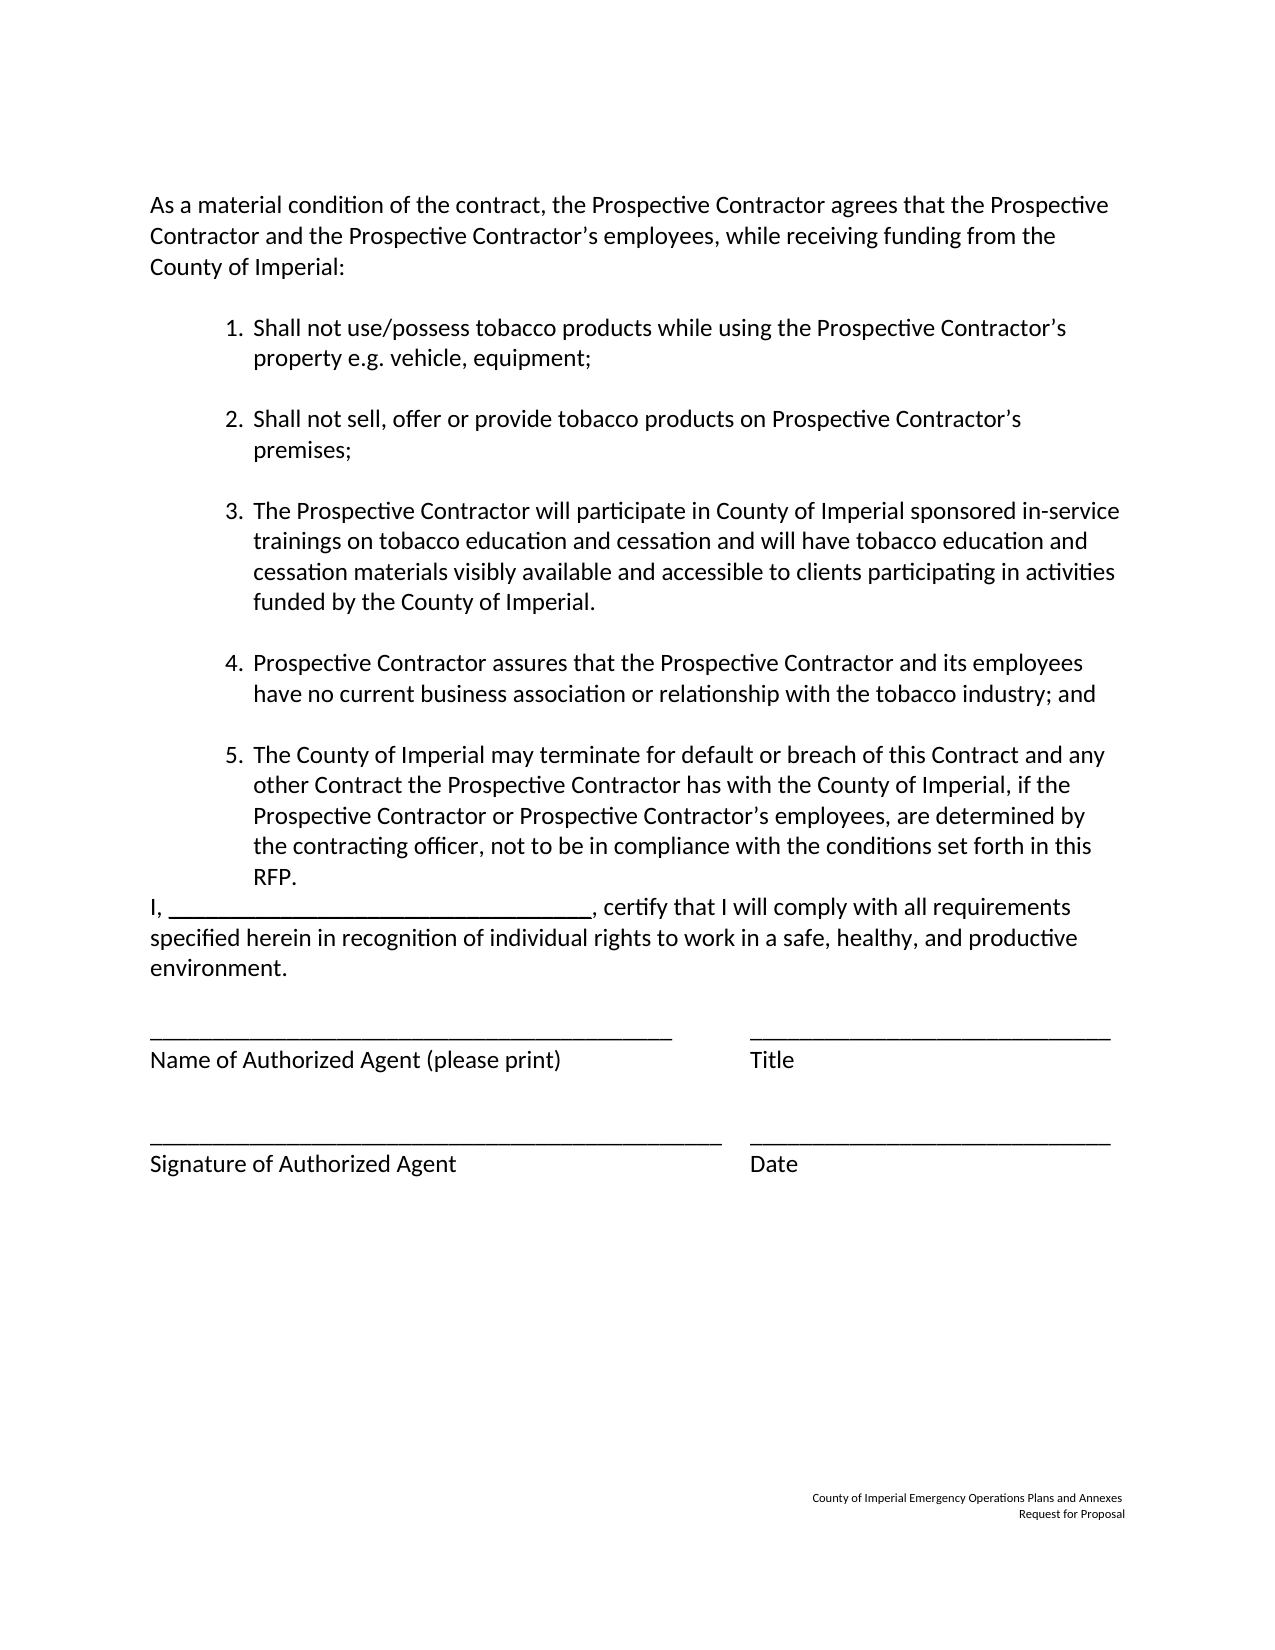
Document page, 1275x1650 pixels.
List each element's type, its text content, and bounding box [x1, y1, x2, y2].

text As a material condition of the contract, the Prospective Contractor agrees that the Prospective Contractor and the Prospective Contractor’s employees, while receiving funding from the County of Imperial: [150, 189, 1125, 281]
list The Prospective Contractor will participate in County of Imperial sponsored in-service trainings on tobacco education and cessation and will have tobacco education and cessation materials visibly available and accessible to clients participating in activities funded by the County of Imperial. [225, 495, 1125, 617]
text Name of Authorized Agent (please print) Title [150, 1044, 1125, 1075]
list The County of Imperial may terminate for default or breach of this Contract and any other Contract the Prospective Contractor has with the County of Imperial, if the Prospective Contractor or Prospective Contractor’s employees, are determined by the contracting officer, not to be in compliance with the conditions set forth in this RFP. [225, 739, 1125, 892]
text I, __________________________________, certify that I will comply with all requirements specified herein in recognition of individual rights to work in a safe, healthy, and productive environment. [150, 892, 1125, 983]
text ______________________________________________ _____________________________ [150, 1118, 1125, 1148]
text __________________________________________ _____________________________ [150, 1014, 1125, 1044]
list Prospective Contractor assures that the Prospective Contractor and its employees have no current business association or relationship with the tobacco industry; and [225, 647, 1125, 708]
list Shall not use/possess tobacco products while using the Prospective Contractor’s property e.g. vehicle, equipment; [225, 312, 1125, 373]
list Shall not sell, offer or provide tobacco products on Prospective Contractor’s premises; [225, 403, 1125, 464]
text Signature of Authorized Agent Date [150, 1148, 1125, 1179]
